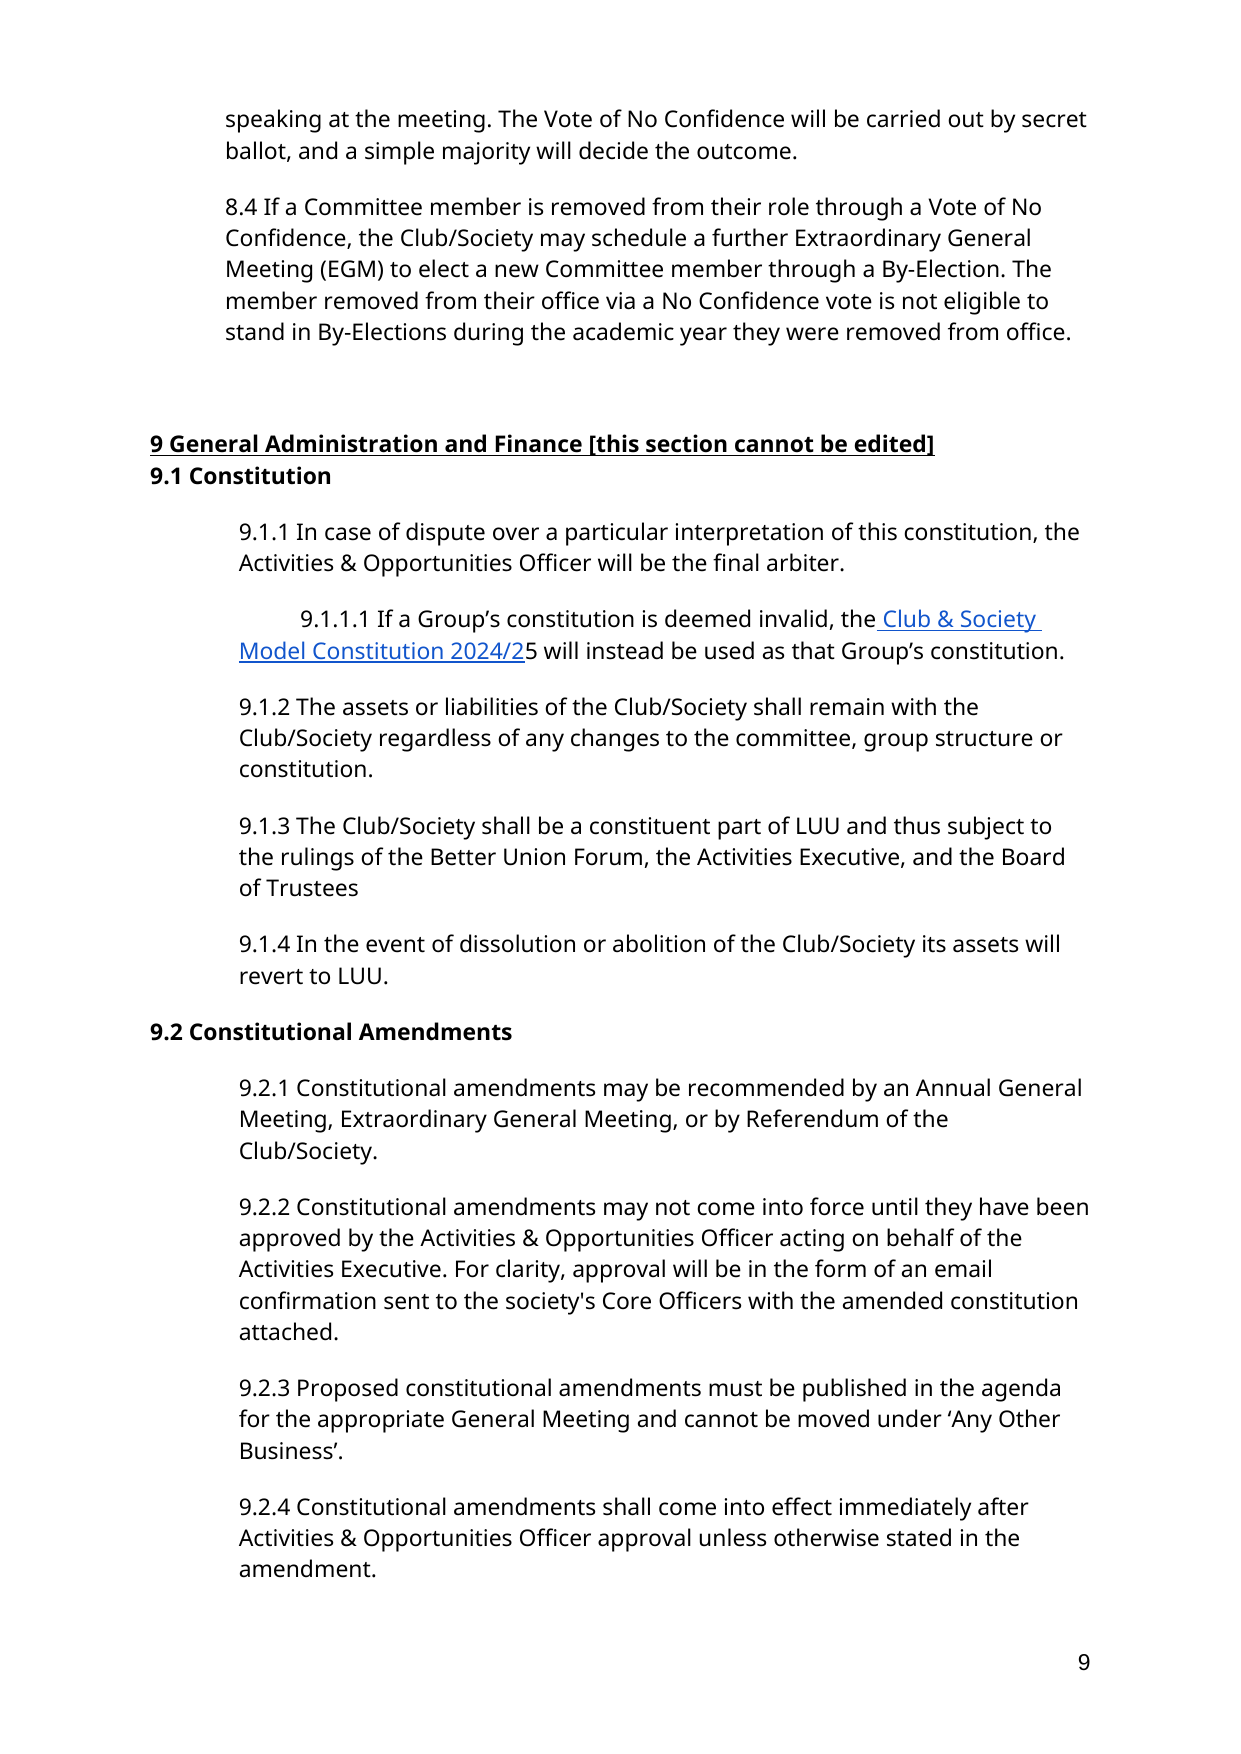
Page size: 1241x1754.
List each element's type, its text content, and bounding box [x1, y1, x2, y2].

text 9.1.1 In case of dispute over a particular interpretation of this constitution, the Activities & Opportunities Officer will be the final arbiter. [238, 516, 1090, 578]
text 9.1.3 The Club/Society shall be a constituent part of LUU and thus subject to the rulings of the Better Union Forum, the Activities Executive, and the Board of Trustees [238, 809, 1090, 903]
text 9.1.4 In the event of dissolution or abolition of the Club/Society its assets will revert to LUU. [238, 928, 1090, 991]
text 9.2 Constitutional Amendments [150, 1016, 1090, 1047]
text 9.2.4 Constitutional amendments shall come into effect immediately after Activities & Opportunities Officer approval unless otherwise stated in the amendment. [238, 1491, 1090, 1584]
text speaking at the meeting. The Vote of No Confidence will be carried out by secret ballot, and a simple majority will decide the outcome. [225, 103, 1090, 166]
text 9.1.1.1 If a Group’s constitution is deemed invalid, the Club & Society Model Constitution 2024/25 will instead be used as that Group’s constitution. [238, 603, 1090, 666]
text 9.2.3 Proposed constitutional amendments must be published in the agenda for the appropriate General Meeting and cannot be moved under ‘Any Other Business’. [238, 1372, 1090, 1466]
text 9.2.2 Constitutional amendments may not come into force until they have been approved by the Activities & Opportunities Officer acting on behalf of the Activities Executive. For clarity, approval will be in the form of an email confirmation sent to the society's Core Officers with the amended constitution attached. [238, 1191, 1090, 1347]
text 9.1 Constitution [150, 459, 1090, 491]
text 9.2.1 Constitutional amendments may be recommended by an Annual General Meeting, Extraordinary General Meeting, or by Referendum of the Club/Society. [238, 1072, 1090, 1166]
text 9.1.2 The assets or liabilities of the Club/Society shall remain with the Club/Society regardless of any changes to the committee, group structure or constitution. [238, 691, 1090, 784]
text 8.4 If a Committee member is removed from their role through a Vote of No Confidence, the Club/Society may schedule a further Extraordinary General Meeting (EGM) to elect a new Committee member through a By-Election. The member removed from their office via a No Confidence vote is not eligible to stand in By-Elections during the academic year they were removed from office. [225, 191, 1090, 347]
text 9 General Administration and Finance [this section cannot be edited] [150, 428, 1090, 459]
